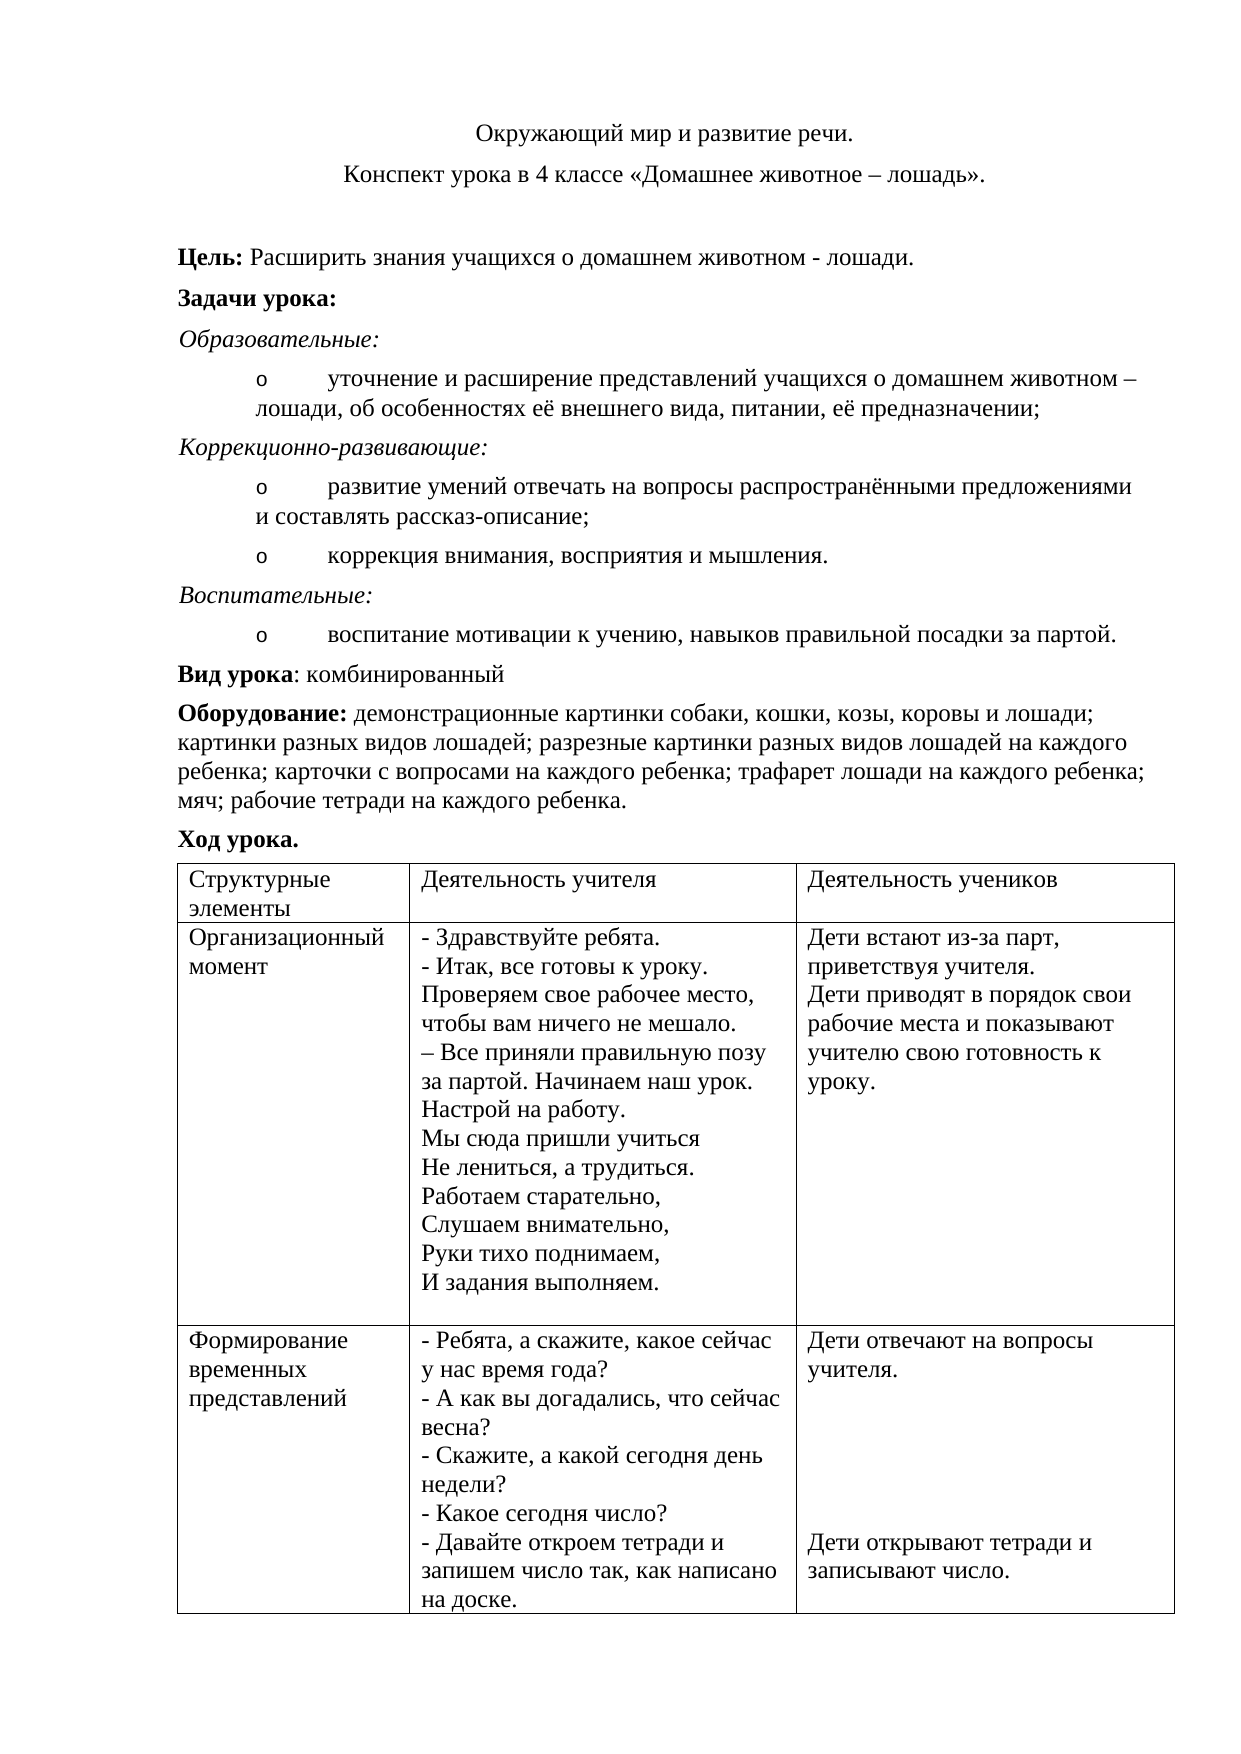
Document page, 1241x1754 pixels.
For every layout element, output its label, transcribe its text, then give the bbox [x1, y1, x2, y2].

text Задачи урока: [177, 283, 1152, 312]
text Воспитательные: [179, 580, 1152, 609]
table_cell Организационный момент [178, 923, 409, 1324]
table_header Деятельность учеников [797, 864, 1174, 921]
list развитие умений отвечать на вопросы распространёнными предложениями и составлять рассказ-описание; [255, 471, 1152, 530]
list воспитание мотивации к учению, навыков правильной посадки за партой. [255, 619, 1152, 649]
table_header Деятельность учителя [410, 864, 796, 921]
list коррекция внимания, восприятия и мышления. [255, 540, 1152, 570]
table_cell Дети отвечают на вопросы учителя. Дети открывают тетради и записывают число. [797, 1326, 1174, 1613]
text Конспект урока в 4 классе «Домашнее животное – лошадь». [177, 159, 1152, 188]
table_cell Дети встают из-за парт, приветствуя учителя. Дети приводят в порядок свои рабочие места и показывают учителю свою готовность к уроку. [797, 923, 1174, 1324]
table_header Структурные элементы [178, 864, 409, 921]
text Вид урока: комбинированный [177, 659, 1152, 688]
table_cell - Здравствуйте ребята. - Итак, все готовы к уроку. Проверяем свое рабочее место, чтобы вам ничего не мешало. – Все приняли правильную позу за партой. Начинаем наш урок. Настрой на работу. Мы сюда пришли учиться Не лениться, а трудиться. Работаем старательно, Слушаем внимательно, Руки тихо поднимаем, И задания выполняем. [410, 923, 796, 1324]
list уточнение и расширение представлений учащихся о домашнем животном – лошади, об особенностях её внешнего вида, питании, её предназначении; [255, 363, 1152, 422]
text Коррекционно-развивающие: [179, 432, 1152, 461]
table_cell - Ребята, а скажите, какое сейчас у нас время года? - А как вы догадались, что сейчас весна? - Скажите, а какой сегодня день недели? - Какое сегодня число? - Давайте откроем тетради и запишем число так, как написано на доске. [410, 1326, 796, 1613]
text Оборудование: демонстрационные картинки собаки, кошки, козы, коровы и лошади; картинки разных видов лошадей; разрезные картинки разных видов лошадей на каждого ребенка; карточки с вопросами на каждого ребенка; трафарет лошади на каждого ребенка; мяч; рабочие тетради на каждого ребенка. [177, 698, 1152, 813]
text Цель: Расширить знания учащихся о домашнем животном - лошади. [177, 242, 1152, 271]
text Ход урока. [177, 824, 1152, 853]
text Окружающий мир и развитие речи. [177, 118, 1152, 147]
text Образовательные: [179, 324, 1152, 353]
table_cell Формирование временных представлений [178, 1326, 409, 1613]
